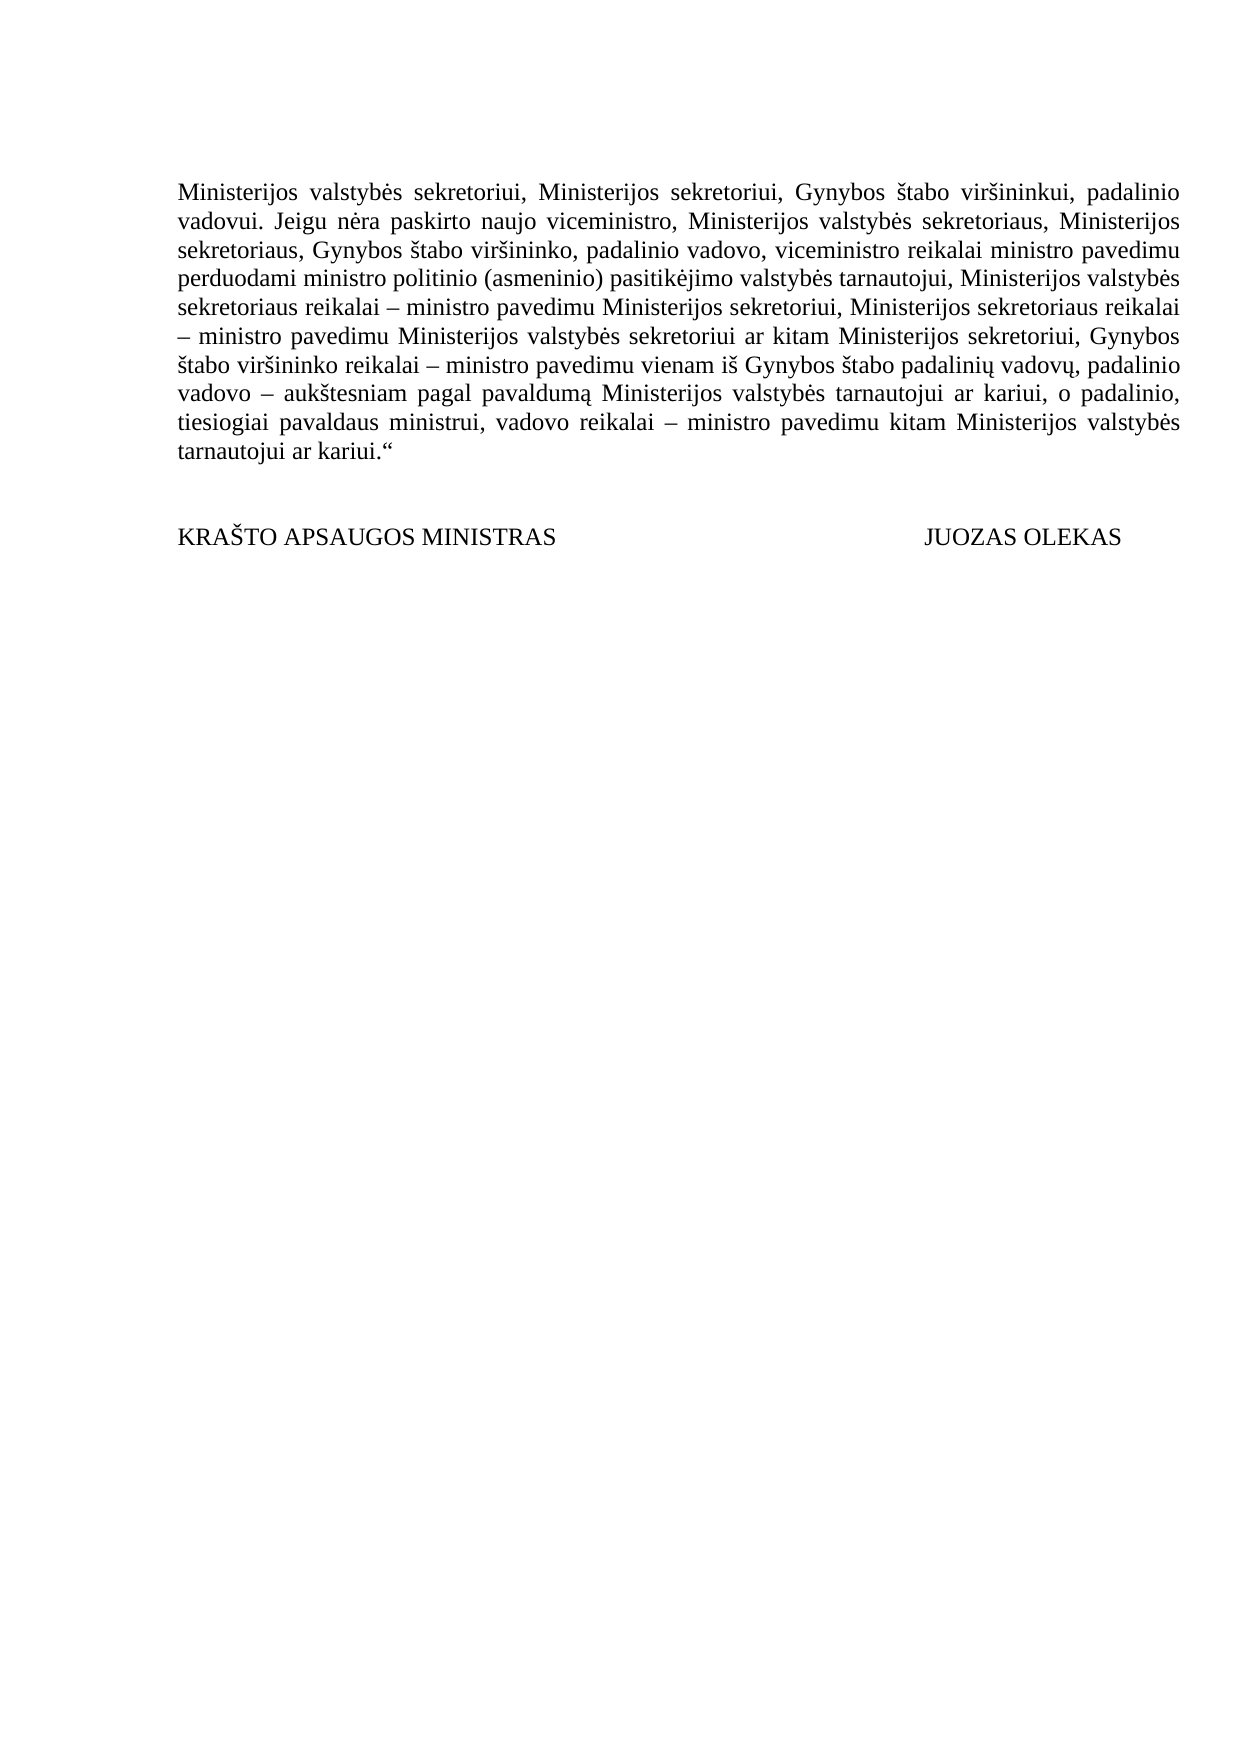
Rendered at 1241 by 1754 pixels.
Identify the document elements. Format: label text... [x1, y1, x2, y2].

text KRAŠTO APSAUGOS MINISTRAS JUOZAS OLEKAS [177, 522, 1181, 551]
text Ministerijos valstybės sekretoriui, Ministerijos sekretoriui, Gynybos štabo viršininkui, padalinio vadovui. Jeigu nėra paskirto naujo viceministro, Ministerijos valstybės sekretoriaus, Ministerijos sekretoriaus, Gynybos štabo viršininko, padalinio vadovo, viceministro reikalai ministro pavedimu perduodami ministro politinio (asmeninio) pasitikėjimo valstybės tarnautojui, Ministerijos valstybės sekretoriaus reikalai – ministro pavedimu Ministerijos sekretoriui, Ministerijos sekretoriaus reikalai – ministro pavedimu Ministerijos valstybės sekretoriui ar kitam Ministerijos sekretoriui, Gynybos štabo viršininko reikalai – ministro pavedimu vienam iš Gynybos štabo padalinių vadovų, padalinio vadovo – aukštesniam pagal pavaldumą Ministerijos valstybės tarnautojui ar kariui, o padalinio, tiesiogiai pavaldaus ministrui, vadovo reikalai – ministro pavedimu kitam Ministerijos valstybės tarnautojui ar kariui.“ [177, 177, 1181, 465]
